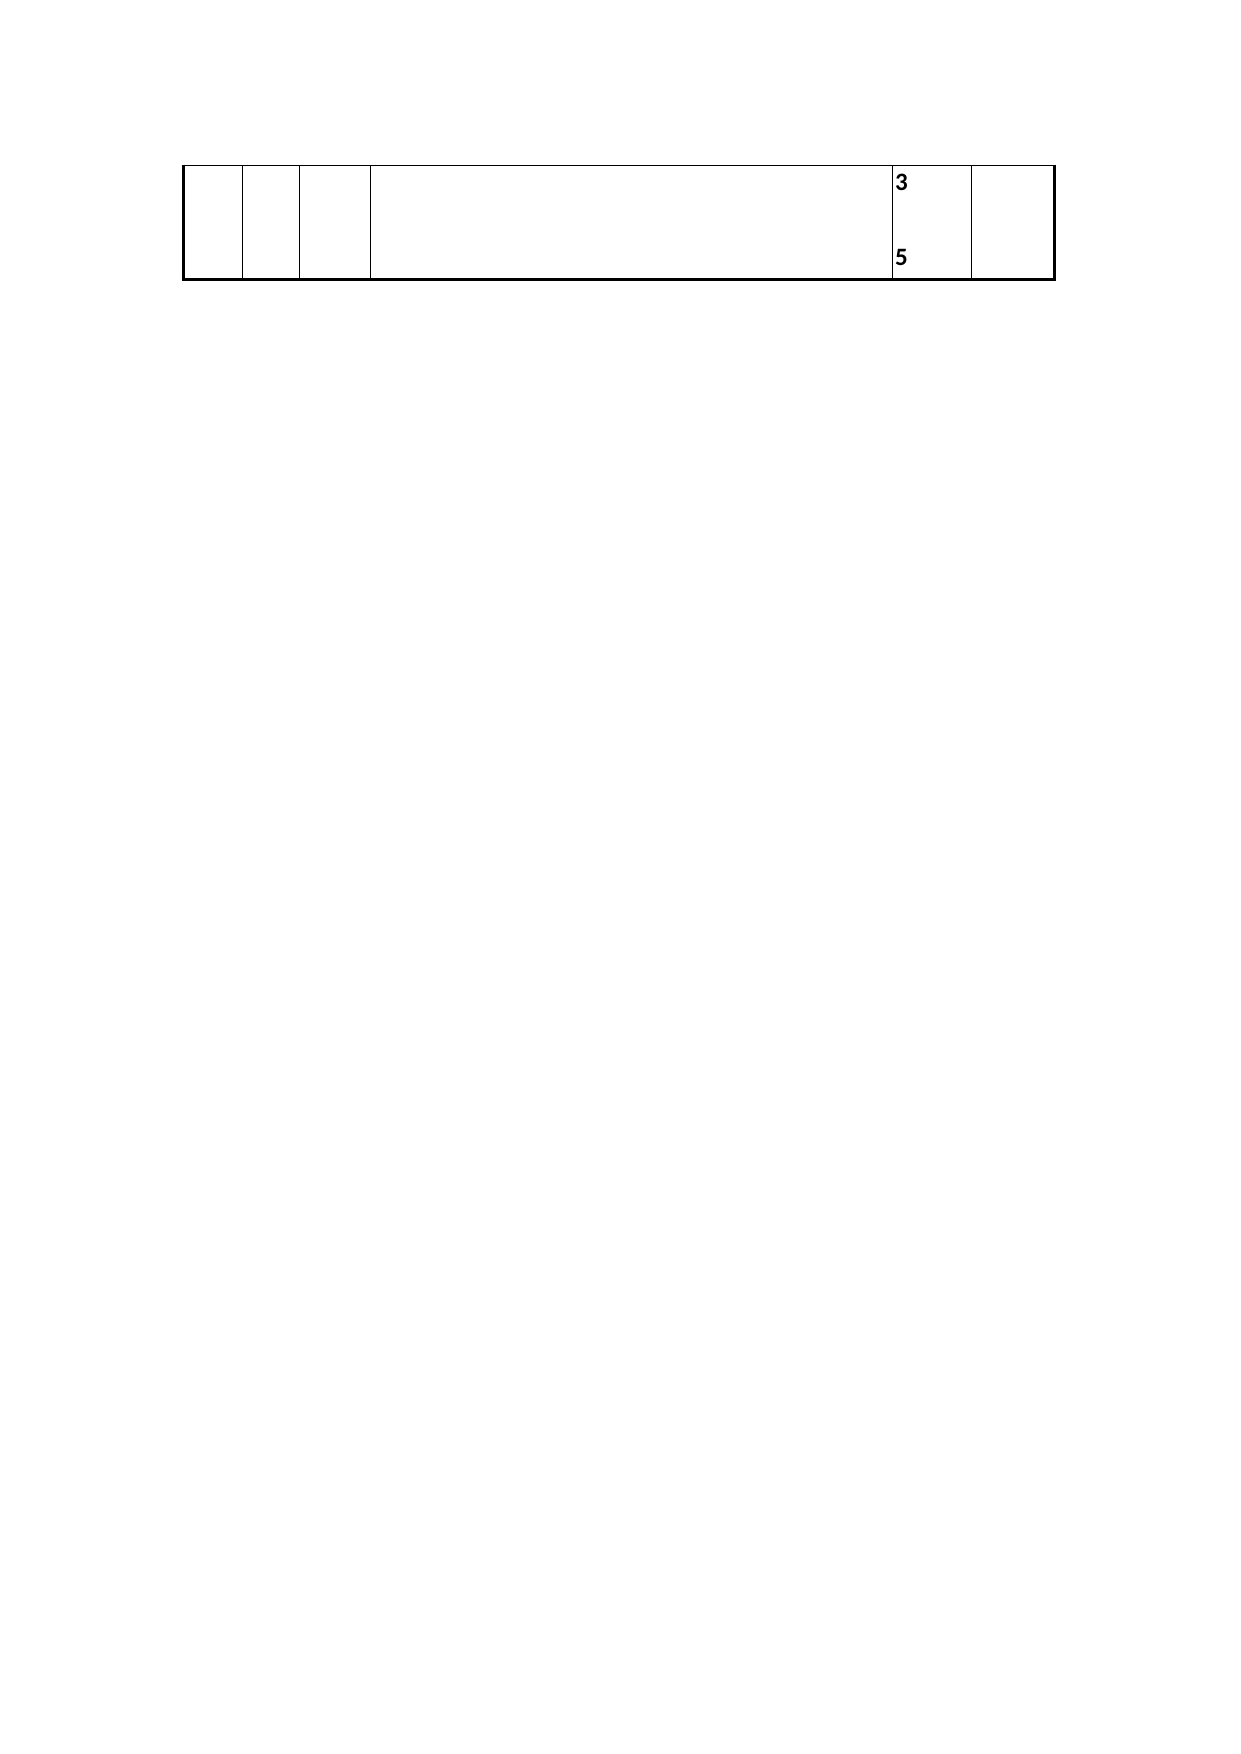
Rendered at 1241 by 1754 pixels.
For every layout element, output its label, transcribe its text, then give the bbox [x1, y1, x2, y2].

table_cell [371, 166, 892, 278]
table_cell [972, 166, 1053, 278]
table_cell [300, 166, 370, 278]
table_cell 3 5 [893, 166, 971, 278]
table_cell [243, 166, 299, 278]
table_cell [185, 166, 242, 278]
